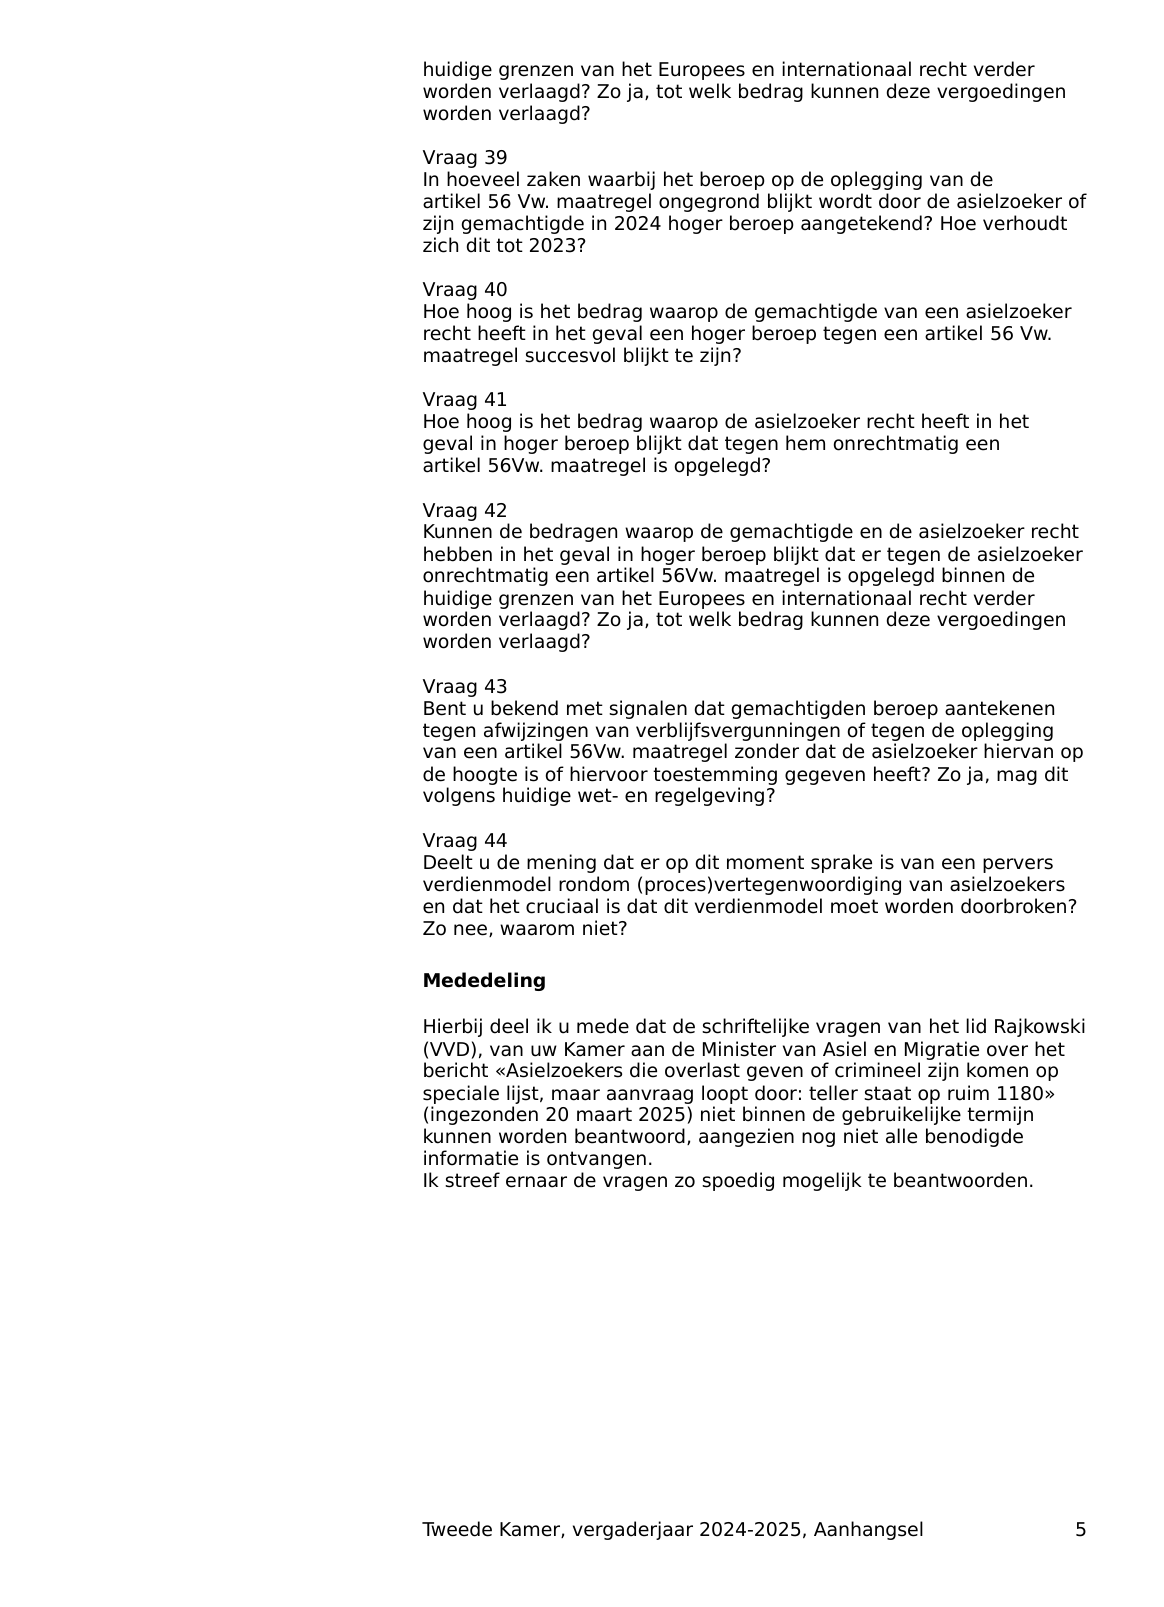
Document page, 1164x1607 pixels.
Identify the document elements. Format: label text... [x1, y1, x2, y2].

text huidige grenzen van het Europees en internationaal recht verder worden verlaagd? Zo ja, tot welk bedrag kunnen deze vergoedingen worden verlaagd? [422, 59, 1087, 125]
text Hoe hoog is het bedrag waarop de asielzoeker recht heeft in het geval in hoger beroep blijkt dat tegen hem onrechtmatig een artikel 56Vw. maatregel is opgelegd? [422, 411, 1087, 477]
text Vraag 39 [422, 147, 1087, 169]
text Ik streef ernaar de vragen zo spoedig mogelijk te beantwoorden. [422, 1170, 1087, 1192]
text Deelt u de mening dat er op dit moment sprake is van een pervers verdienmodel rondom (proces)vertegenwoordiging van asielzoekers en dat het cruciaal is dat dit verdienmodel moet worden doorbroken? Zo nee, waarom niet? [422, 852, 1087, 939]
subtitle Mededeling [422, 969, 1087, 991]
text Vraag 43 [422, 676, 1087, 697]
text Vraag 44 [422, 829, 1087, 852]
text Hierbij deel ik u mede dat de schriftelijke vragen van het lid Rajkowski (VVD), van uw Kamer aan de Minister van Asiel en Migratie over het bericht «Asielzoekers die overlast geven of crimineel zijn komen op speciale lijst, maar aanvraag loopt door: teller staat op ruim 1180» (ingezonden 20 maart 2025) niet binnen de gebruikelijke termijn kunnen worden beantwoord, aangezien nog niet alle benodigde informatie is ontvangen. [422, 1016, 1087, 1170]
text Hoe hoog is het bedrag waarop de gemachtigde van een asielzoeker recht heeft in het geval een hoger beroep tegen een artikel 56 Vw. maatregel succesvol blijkt te zijn? [422, 301, 1087, 367]
text Vraag 42 [422, 499, 1087, 521]
text In hoeveel zaken waarbij het beroep op de oplegging van de artikel 56 Vw. maatregel ongegrond blijkt wordt door de asielzoeker of zijn gemachtigde in 2024 hoger beroep aangetekend? Hoe verhoudt zich dit tot 2023? [422, 169, 1087, 257]
text Kunnen de bedragen waarop de gemachtigde en de asielzoeker recht hebben in het geval in hoger beroep blijkt dat er tegen de asielzoeker onrechtmatig een artikel 56Vw. maatregel is opgelegd binnen de huidige grenzen van het Europees en internationaal recht verder worden verlaagd? Zo ja, tot welk bedrag kunnen deze vergoedingen worden verlaagd? [422, 521, 1087, 653]
text Bent u bekend met signalen dat gemachtigden beroep aantekenen tegen afwijzingen van verblijfsvergunningen of tegen de oplegging van een artikel 56Vw. maatregel zonder dat de asielzoeker hiervan op de hoogte is of hiervoor toestemming gegeven heeft? Zo ja, mag dit volgens huidige wet- en regelgeving? [422, 697, 1087, 807]
text Vraag 40 [422, 279, 1087, 301]
text Vraag 41 [422, 389, 1087, 411]
